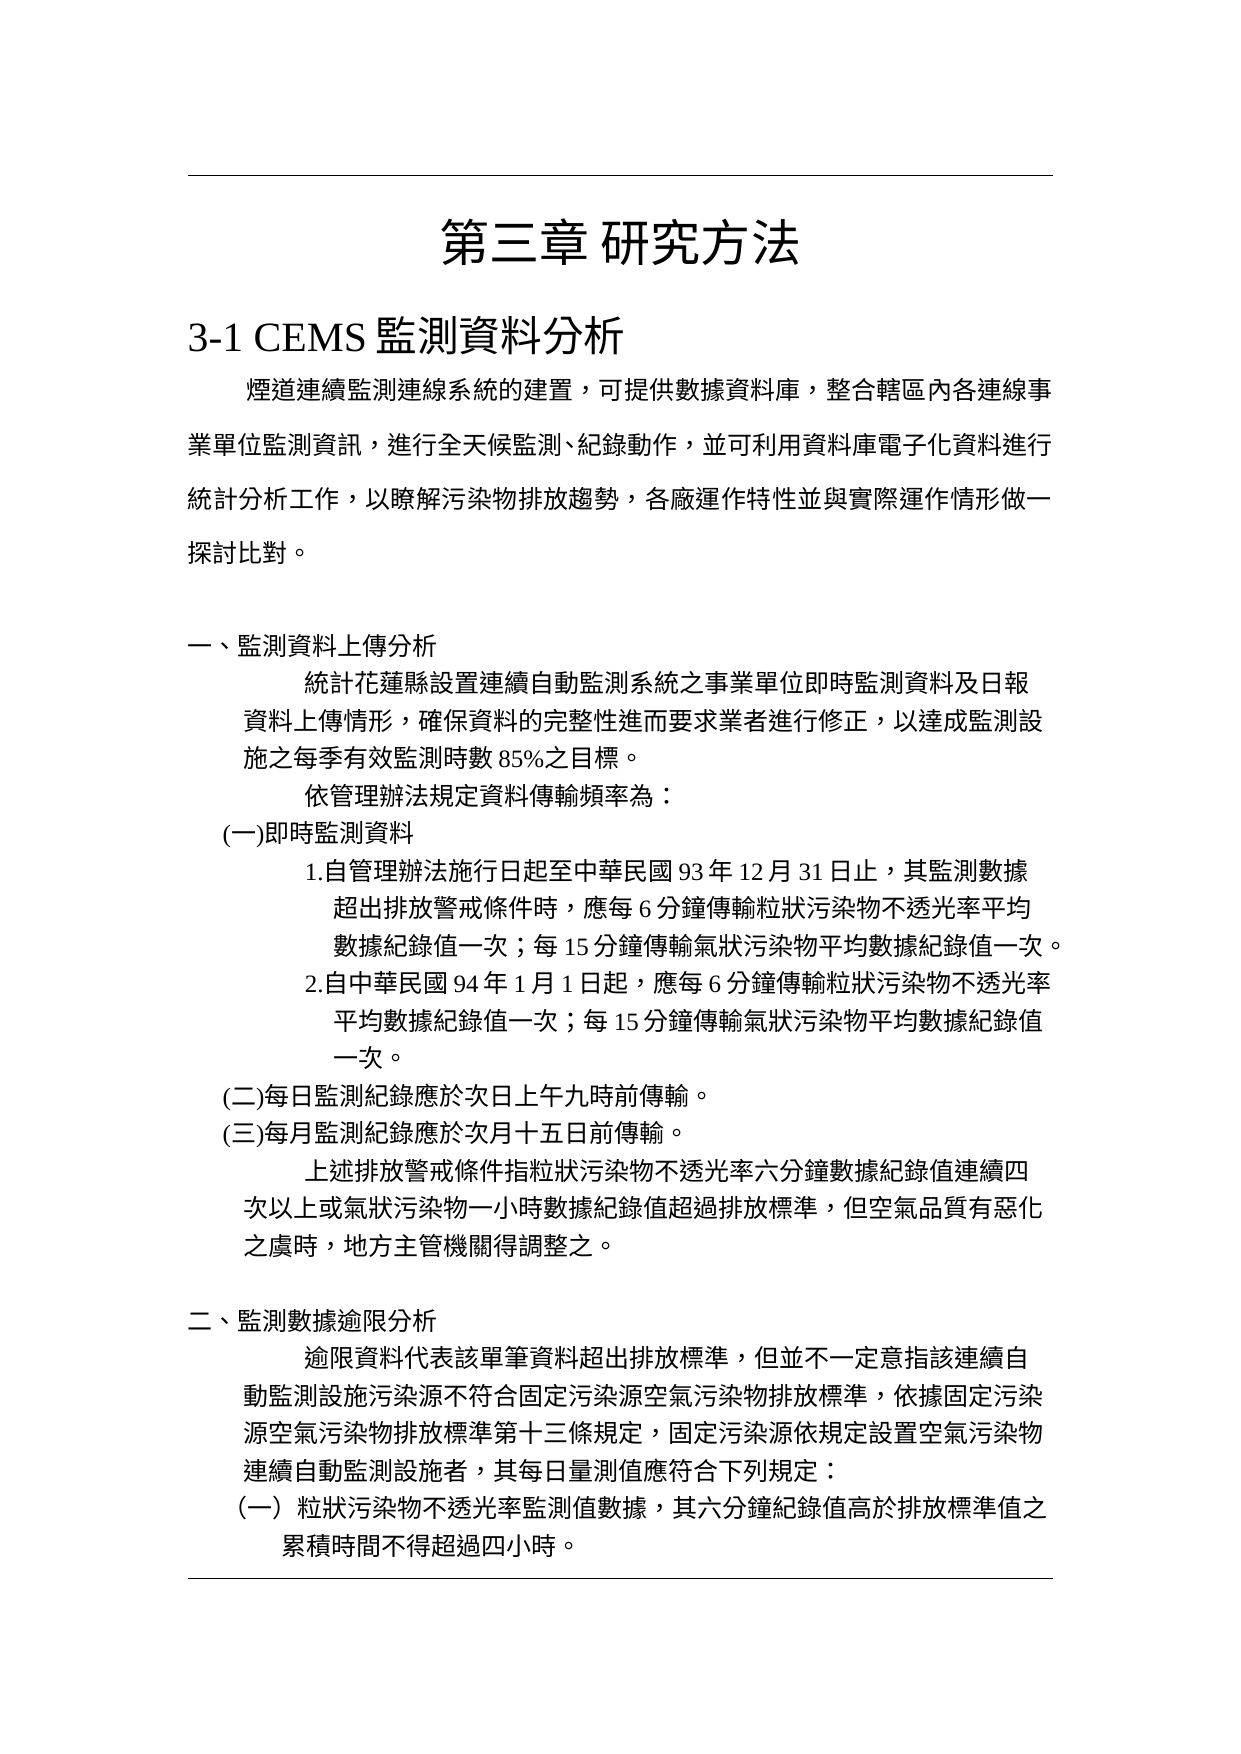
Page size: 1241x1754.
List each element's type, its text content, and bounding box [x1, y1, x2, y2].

text (三)每月監測紀錄應於次月十五日前傳輸。 [222, 1113, 1053, 1151]
text 逾限資料代表該單筆資料超出排放標準，但並不一定意指該連續自動監測設施污染源不符合固定污染源空氣污染物排放標準，依據固定污染源空氣污染物排放標準第十三條規定，固定污染源依規定設置空氣污染物連續自動監測設施者，其每日量測值應符合下列規定： [243, 1338, 1053, 1488]
text 煙道連續監測連線系統的建置，可提供數據資料庫，整合轄區內各連線事業單位監測資訊，進行全天候監測、紀錄動作，並可利用資料庫電子化資料進行統計分析工作，以瞭解污染物排放趨勢，各廠運作特性並與實際運作情形做一探討比對。 [187, 371, 1053, 570]
text 依管理辦法規定資料傳輸頻率為： [243, 776, 1053, 813]
subtitle 第三章 研究方法 [187, 202, 1053, 277]
text (一)即時監測資料 [222, 813, 1053, 851]
text （一）粒狀污染物不透光率監測值數據，其六分鐘紀錄值高於排放標準值之累積時間不得超過四小時。 [222, 1488, 1053, 1563]
text 1.自管理辦法施行日起至中華民國93年12月31日止，其監測數據超出排放警戒條件時，應每6分鐘傳輸粒狀污染物不透光率平均數據紀錄值一次；每15分鐘傳輸氣狀污染物平均數據紀錄值一次。 [304, 851, 1053, 963]
text 一、監測資料上傳分析 [187, 626, 1053, 663]
text 二、監測數據逾限分析 [187, 1301, 1053, 1338]
text 統計花蓮縣設置連續自動監測系統之事業單位即時監測資料及日報資料上傳情形，確保資料的完整性進而要求業者進行修正，以達成監測設施之每季有效監測時數85%之目標。 [243, 663, 1053, 776]
text 2.自中華民國94年1月1日起，應每6分鐘傳輸粒狀污染物不透光率平均數據紀錄值一次；每15分鐘傳輸氣狀污染物平均數據紀錄值一次。 [304, 963, 1053, 1076]
text (二)每日監測紀錄應於次日上午九時前傳輸。 [222, 1076, 1053, 1113]
text 上述排放警戒條件指粒狀污染物不透光率六分鐘數據紀錄值連續四次以上或氣狀污染物一小時數據紀錄值超過排放標準，但空氣品質有惡化之虞時，地方主管機關得調整之。 [243, 1151, 1053, 1263]
subtitle 3-1 CEMS監測資料分析 [187, 296, 1053, 371]
